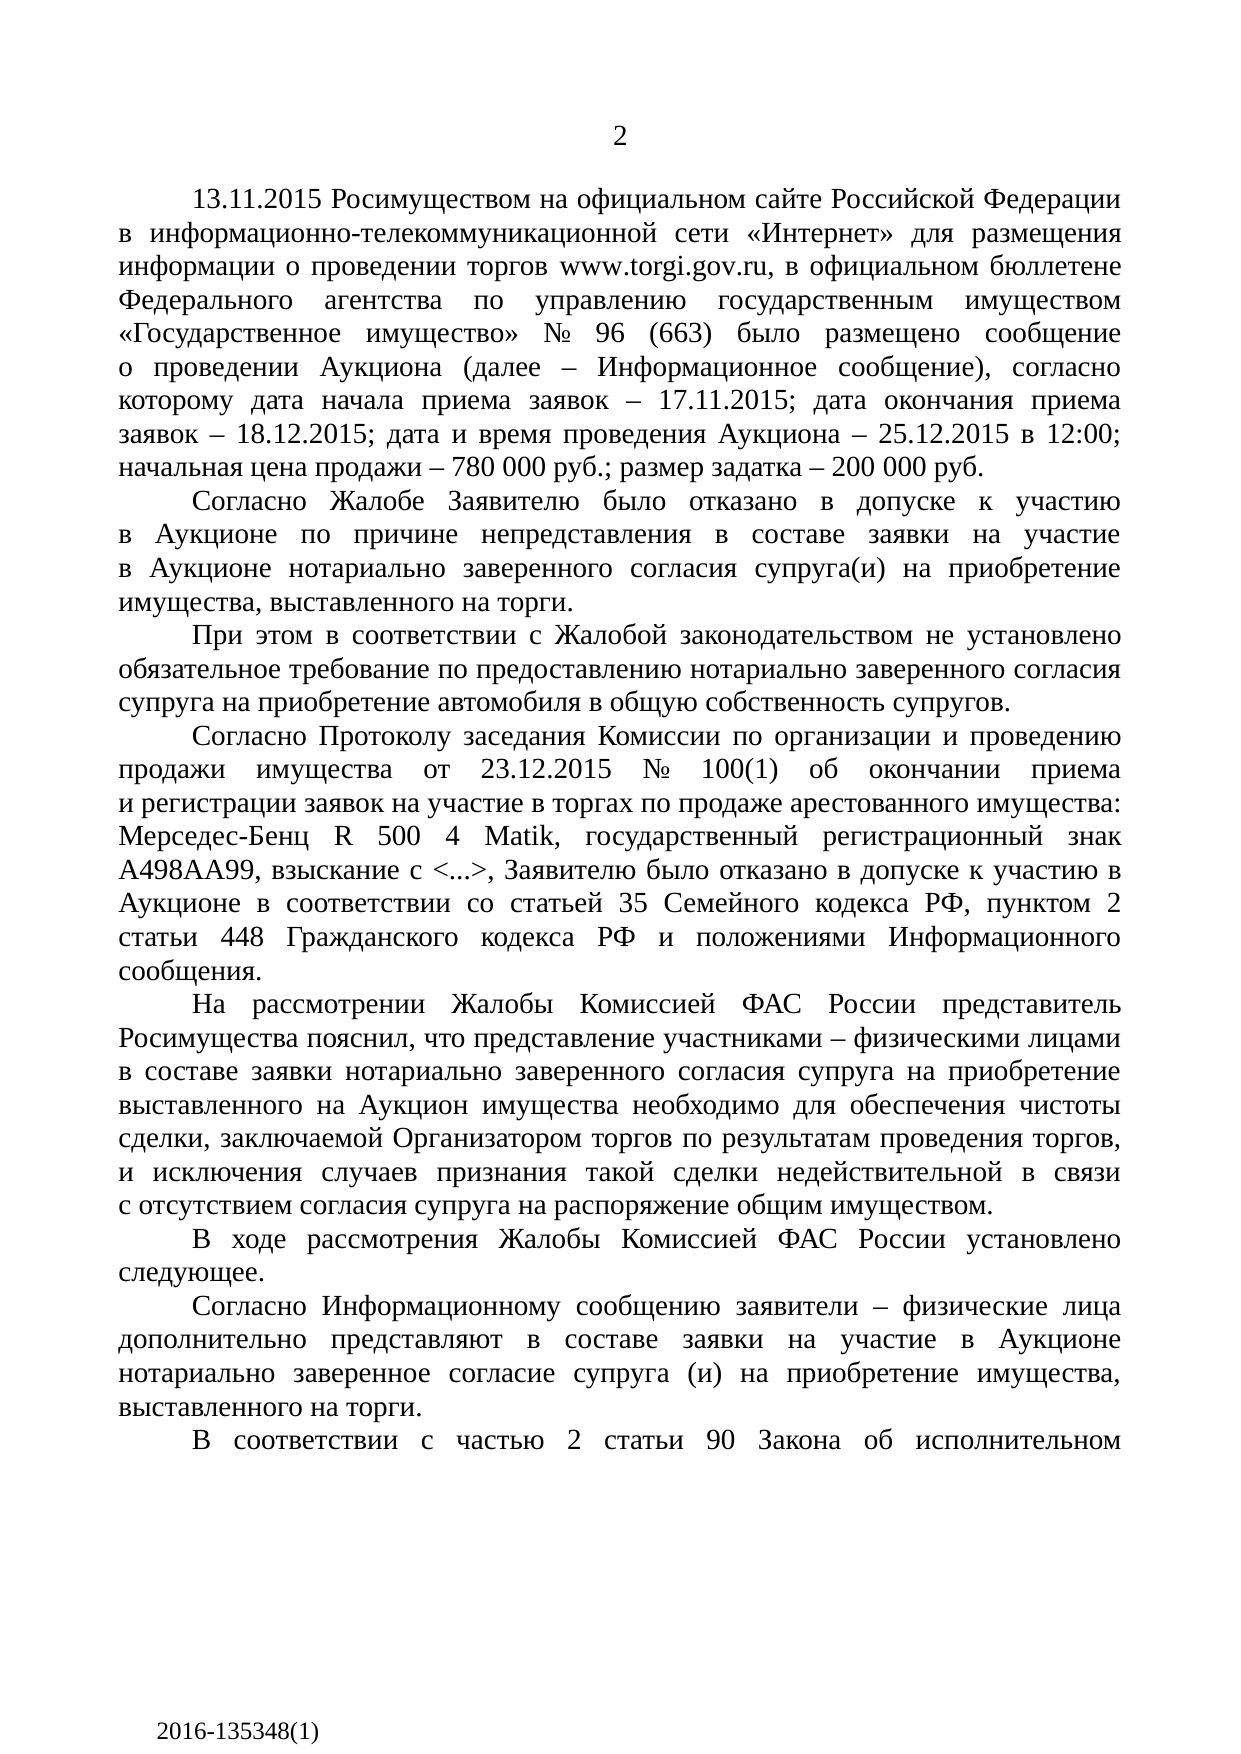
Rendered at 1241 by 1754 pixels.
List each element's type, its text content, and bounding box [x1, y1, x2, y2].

text В соответствии с частью 2 статьи 90 Закона об исполнительном [118, 1422, 1122, 1456]
text На рассмотрении Жалобы Комиссией ФАС России представитель Росимущества пояснил, что представление участниками – физическими лицами в составе заявки нотариально заверенного согласия супруга на приобретение выставленного на Аукцион имущества необходимо для обеспечения чистоты сделки, заключаемой Организатором торгов по результатам проведения торгов, и исключения случаев признания такой сделки недействительной в связи с отсутствием согласия супруга на распоряжение общим имуществом. [118, 986, 1122, 1221]
text В ходе рассмотрения Жалобы Комиссией ФАС России установлено следующее. [118, 1221, 1122, 1288]
text Согласно Жалобе Заявителю было отказано в допуске к участию в Аукционе по причине непредставления в составе заявки на участие в Аукционе нотариально заверенного согласия супруга(и) на приобретение имущества, выставленного на торги. [118, 483, 1122, 617]
text Согласно Информационному сообщению заявители – физические лица дополнительно представляют в составе заявки на участие в Аукционе нотариально заверенное согласие супруга (и) на приобретение имущества, выставленного на торги. [118, 1288, 1122, 1422]
text 13.11.2015 Росимуществом на официальном сайте Российской Федерации в информационно-телекоммуникационной сети «Интернет» для размещения информации о проведении торгов www.torgi.gov.ru, в официальном бюллетене Федерального агентства по управлению государственным имуществом «Государственное имущество» № 96 (663) было размещено сообщение о проведении Аукциона (далее – Информационное сообщение), согласно которому дата начала приема заявок – 17.11.2015; дата окончания приема заявок – 18.12.2015; дата и время проведения Аукциона – 25.12.2015 в 12:00; начальная цена продажи – 780 000 руб.; размер задатка – 200 000 руб. [118, 181, 1122, 483]
text Согласно Протоколу заседания Комиссии по организации и проведению продажи имущества от 23.12.2015 № 100(1) об окончании приема и регистрации заявок на участие в торгах по продаже арестованного имущества: Мерседес-Бенц R 500 4 Matik, государственный регистрационный знак А498АА99, взыскание с <...>, Заявителю было отказано в допуске к участию в Аукционе в соответствии со статьей 35 Семейного кодекса РФ, пунктом 2 статьи 448 Гражданского кодекса РФ и положениями Информационного сообщения. [118, 718, 1122, 986]
text При этом в соответствии с Жалобой законодательством не установлено обязательное требование по предоставлению нотариально заверенного согласия супруга на приобретение автомобиля в общую собственность супругов. [118, 617, 1122, 718]
